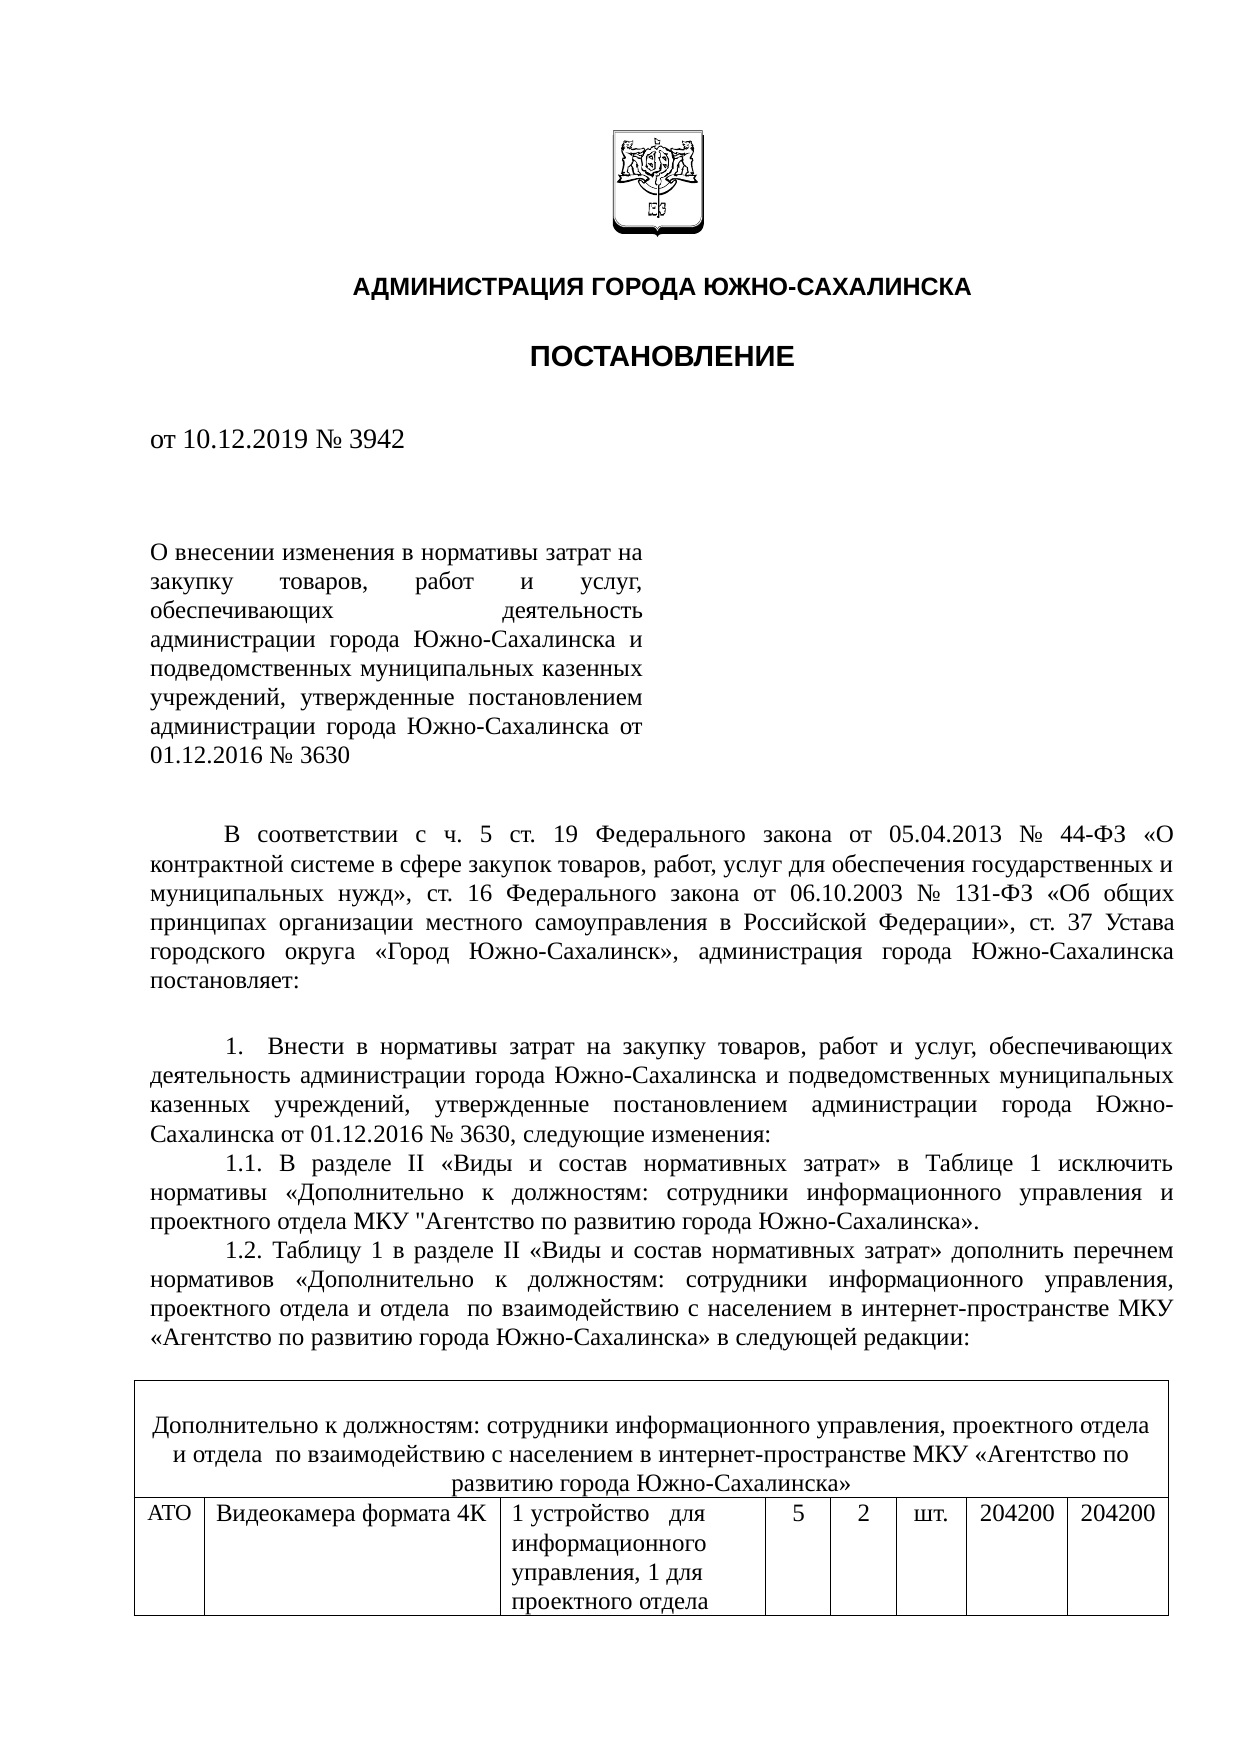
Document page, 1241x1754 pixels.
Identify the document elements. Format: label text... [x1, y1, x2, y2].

table_cell 1 устройство для информационного управления, 1 для проектного отдела [501, 1498, 765, 1614]
table_cell 5 [766, 1498, 830, 1614]
text 1.2. Таблицу 1 в разделе II «Виды и состав нормативных затрат» дополнить перечнем нормативов «Дополнительно к должностям: сотрудники информационного управления, проектного отдела и отдела по взаимодействию с населением в интернет-пространстве МКУ «Агентство по развитию города Южно-Сахалинска» в следующей редакции: [150, 1235, 1174, 1351]
table_cell Видеокамера формата 4К [205, 1498, 500, 1614]
table_header Дополнительно к должностям: сотрудники информационного управления, проектного отдела и отдела по взаимодействию с населением в интернет-пространстве МКУ «Агентство по развитию города Южно-Сахалинска» [135, 1381, 1168, 1497]
table_cell 2 [831, 1498, 896, 1614]
text АДМИНИСТРАЦИЯ ГОРОДА ЮЖНО-САХАЛИНСКА [150, 272, 1174, 301]
text ПОСТАНОВЛЕНИЕ [150, 339, 1174, 372]
text 1.1. В разделе II «Виды и состав нормативных затрат» в Таблице 1 исключить нормативы «Дополнительно к должностям: сотрудники информационного управления и проектного отдела МКУ "Агентство по развитию города Южно-Сахалинска». [150, 1147, 1174, 1235]
text 1. Внести в нормативы затрат на закупку товаров, работ и услуг, обеспечивающих деятельность администрации города Южно-Сахалинска и подведомственных муниципальных казенных учреждений, утвержденные постановлением администрации города Южно-Сахалинска от 01.12.2016 № 3630, следующие изменения: [150, 1031, 1174, 1147]
table_cell 204200 [967, 1498, 1067, 1614]
table_cell 204200 [1068, 1498, 1168, 1614]
text В соответствии с ч. 5 ст. 19 Федерального закона от 05.04.2013 № 44-ФЗ «О контрактной системе в сфере закупок товаров, работ, услуг для обеспечения государственных и муниципальных нужд», ст. 16 Федерального закона от 06.10.2003 № 131-ФЗ «Об общих принципах организации местного самоуправления в Российской Федерации», ст. 37 Устава городского округа «Город Южно-Сахалинск», администрация города Южно-Сахалинска постановляет: [150, 819, 1174, 994]
table_cell шт. [897, 1498, 966, 1614]
text от 10.12.2019 № 3942 [150, 423, 1174, 455]
table_cell АТО [135, 1498, 204, 1614]
subtitle О внесении изменения в нормативы затрат на закупку товаров, работ и услуг, обеспечивающих деятельность администрации города Южно-Сахалинска и подведомственных муниципальных казенных учреждений, утвержденные постановлением администрации города Южно-Сахалинска от 01.12.2016 № 3630 [150, 537, 643, 769]
